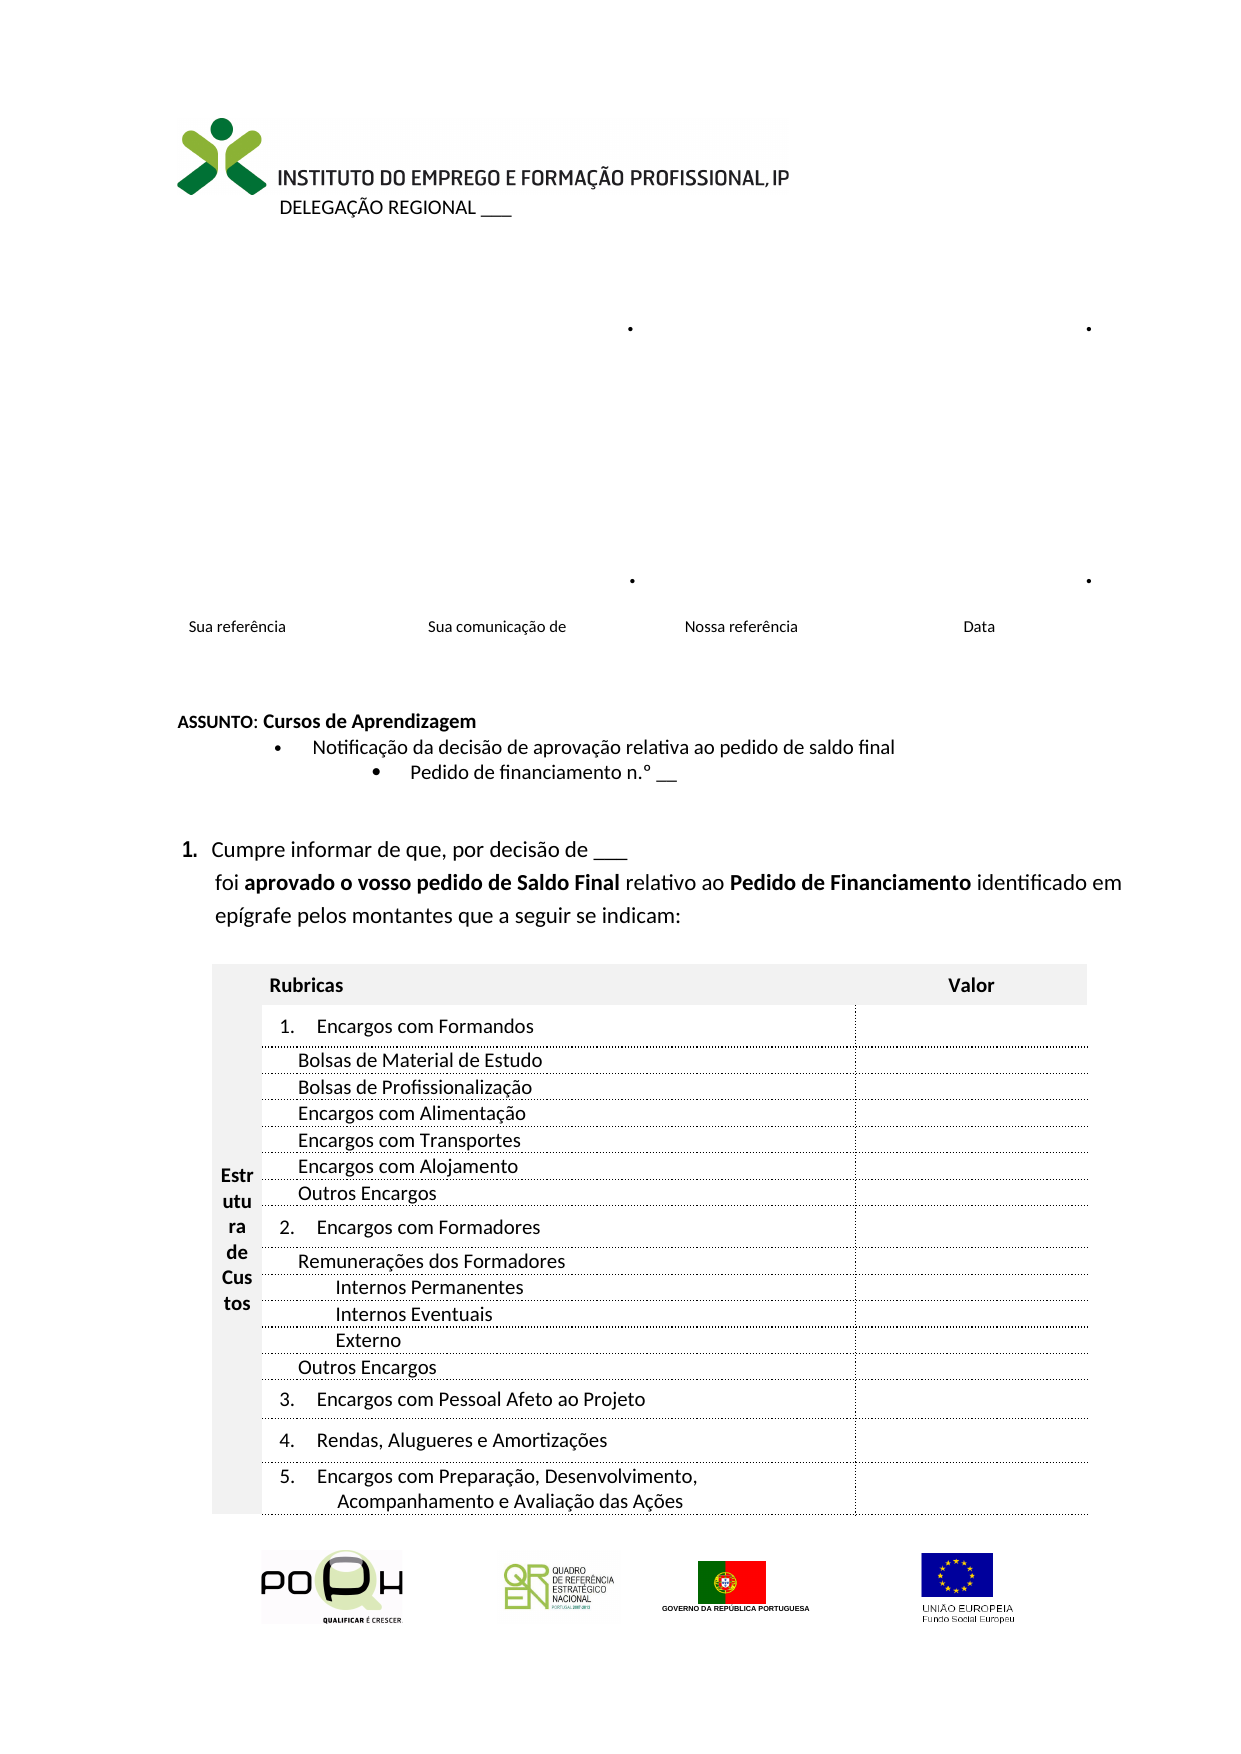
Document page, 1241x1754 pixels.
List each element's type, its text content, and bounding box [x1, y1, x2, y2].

table_cell [855, 1205, 1087, 1247]
table_cell Encargos com Pessoal Afeto ao Projeto [262, 1379, 855, 1418]
table_cell [855, 1126, 1087, 1152]
list Cumpre informar de que, por decisão de ___ [182, 831, 1122, 864]
table_header Data [954, 616, 1186, 664]
table_cell Internos Eventuais [262, 1300, 855, 1326]
table_cell [855, 1005, 1087, 1046]
table_cell [855, 1353, 1087, 1379]
table_cell Encargos com Alimentação [262, 1099, 855, 1126]
table_cell Encargos com Formandos [262, 1005, 855, 1046]
table_cell [855, 1046, 1087, 1073]
text ASSUNTO: Cursos de Aprendizagem [177, 709, 1122, 734]
table_cell Encargos com Preparação, Desenvolvimento, Acompanhamento e Avaliação das Ações [262, 1462, 855, 1514]
table_cell [855, 1247, 1087, 1273]
text foi aprovado o vosso pedido de Saldo Final relativo ao Pedido de Financiamento identificado em epígrafe pelos montantes que a seguir se indicam: [215, 864, 1122, 931]
table_cell [855, 1152, 1087, 1179]
table_cell [855, 1274, 1087, 1300]
table_cell [855, 1326, 1087, 1353]
table_header Sua referência [177, 616, 417, 664]
table_header Nossa referência [673, 616, 954, 664]
list Pedido de financiamento n.º __ [373, 759, 1122, 785]
table_cell Bolsas de Profissionalização [262, 1073, 855, 1099]
table_cell [855, 1462, 1087, 1514]
table_header [177, 268, 567, 303]
table_header Valor [855, 964, 1087, 1005]
table_header Estrutura de Custos [212, 964, 262, 1514]
table_cell [855, 1379, 1087, 1418]
table_header Rubricas [262, 964, 855, 1005]
text . . [177, 303, 1093, 338]
table_cell Internos Permanentes [262, 1274, 855, 1300]
table_cell Rendas, Alugueres e Amortizações [262, 1418, 855, 1462]
table_cell Bolsas de Material de Estudo [262, 1046, 855, 1073]
table_cell Encargos com Formadores [262, 1205, 855, 1247]
table_cell [855, 1418, 1087, 1462]
table_cell [855, 1073, 1087, 1099]
table_cell Outros Encargos [262, 1353, 855, 1379]
text . . [177, 555, 1093, 591]
table_cell Remunerações dos Formadores [262, 1247, 855, 1273]
table_cell Encargos com Alojamento [262, 1152, 855, 1179]
table_cell Outros Encargos [262, 1179, 855, 1205]
list Notificação da decisão de aprovação relativa ao pedido de saldo final [275, 734, 1122, 759]
table_cell Externo [262, 1326, 855, 1353]
table_header Sua comunicação de [417, 616, 673, 664]
table_cell [855, 1099, 1087, 1126]
table_cell Encargos com Transportes [262, 1126, 855, 1152]
table_cell [855, 1179, 1087, 1205]
table_header [628, 339, 1115, 555]
table_cell [855, 1300, 1087, 1326]
